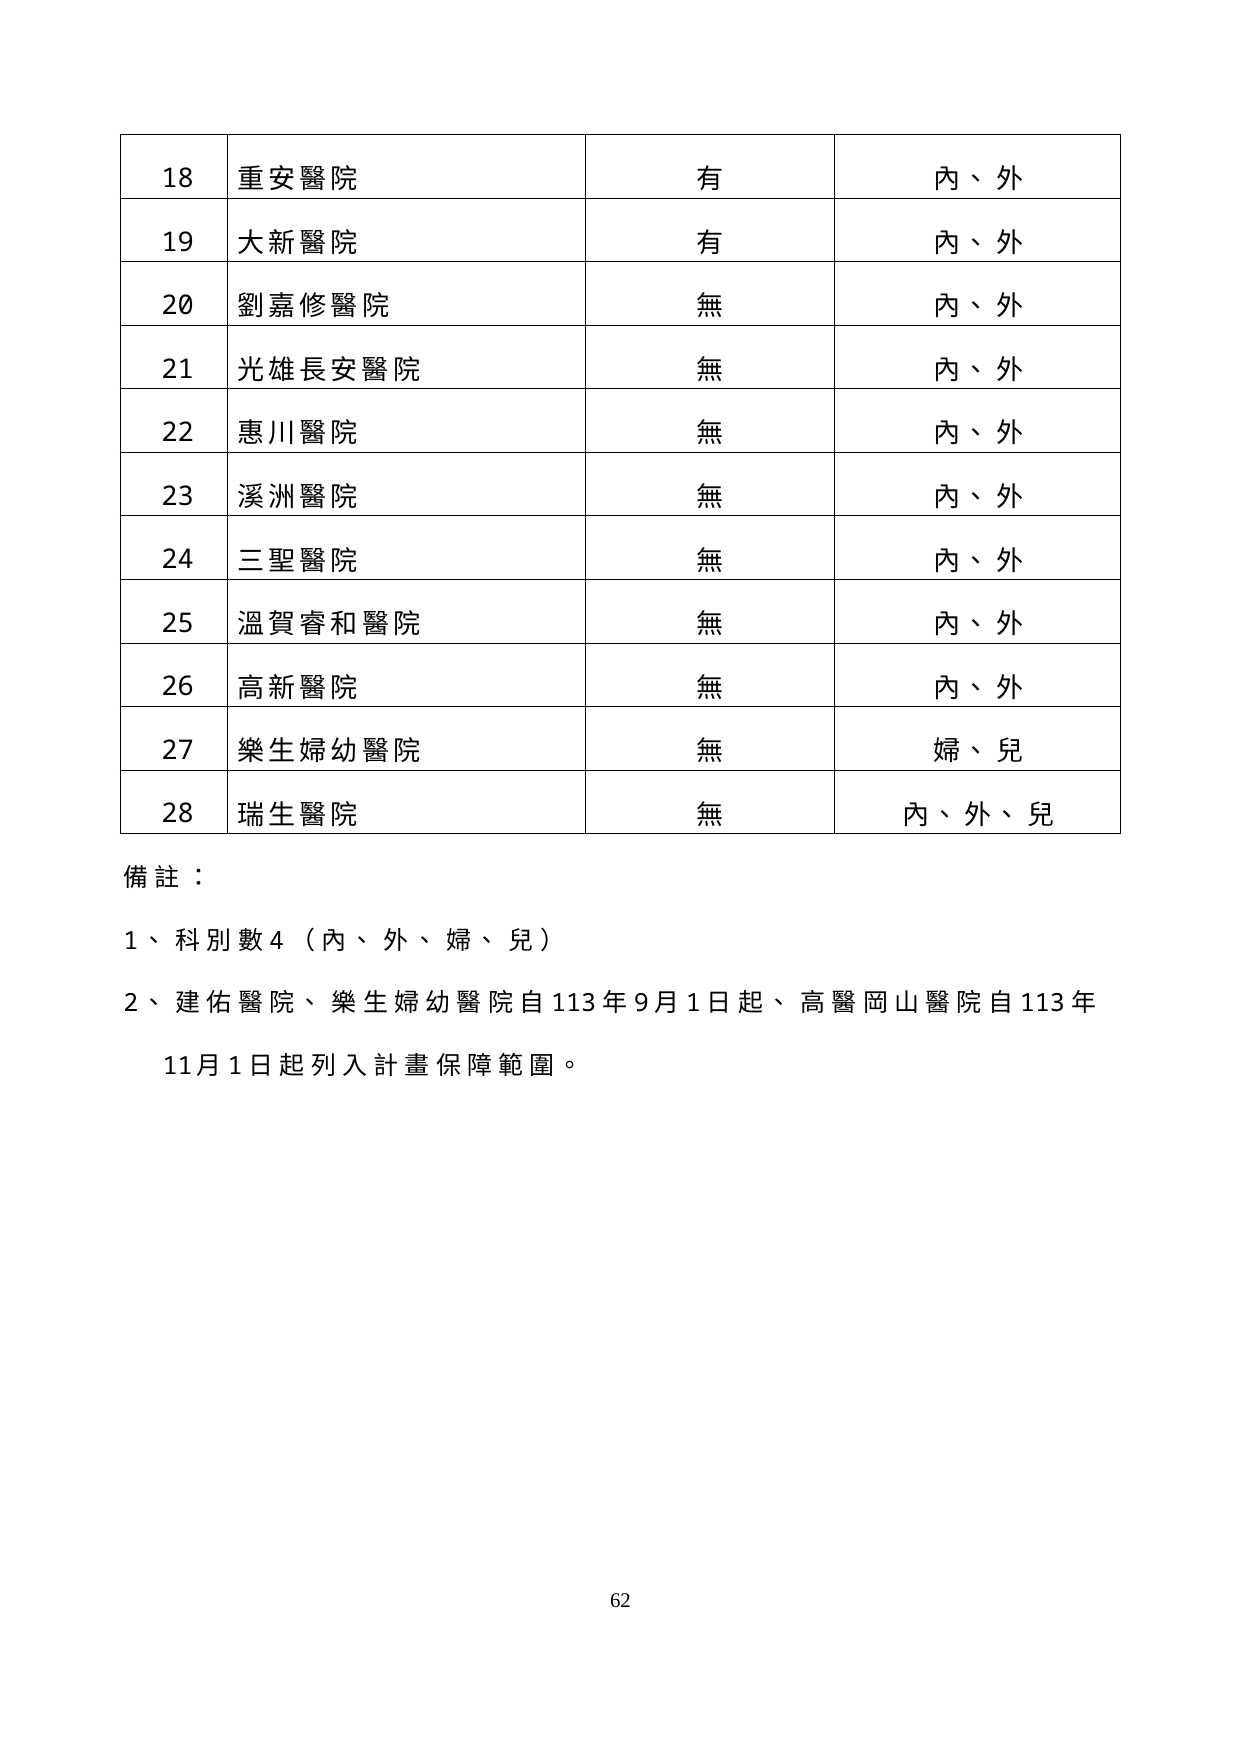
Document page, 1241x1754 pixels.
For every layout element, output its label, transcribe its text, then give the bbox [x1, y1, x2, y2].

table_cell 19 [121, 199, 227, 261]
table_cell 21 [121, 326, 227, 388]
table_cell 內、外、兒 [835, 771, 1120, 833]
table_cell 23 [121, 453, 227, 515]
table_cell 26 [121, 644, 227, 706]
table_cell 內、外 [835, 262, 1120, 325]
table_cell 無 [586, 453, 834, 515]
table_cell 有 [586, 199, 834, 261]
table_cell 內、外 [835, 135, 1120, 198]
table_cell 婦、兒 [835, 707, 1120, 769]
table_cell 無 [586, 707, 834, 769]
table_cell 內、外 [835, 516, 1120, 579]
table_cell 溪洲醫院 [228, 453, 585, 515]
table_cell 24 [121, 516, 227, 579]
table_cell 大新醫院 [228, 199, 585, 261]
table_cell 無 [586, 580, 834, 642]
text 備註： [120, 834, 1120, 897]
table_cell 內、外 [835, 644, 1120, 706]
table_cell 27 [121, 707, 227, 769]
table_cell 無 [586, 644, 834, 706]
table_cell 22 [121, 389, 227, 452]
table_cell 28 [121, 771, 227, 833]
table_cell 內、外 [835, 389, 1120, 452]
table_cell 無 [586, 771, 834, 833]
table_cell 有 [586, 135, 834, 198]
table_cell 高新醫院 [228, 644, 585, 706]
table_cell 18 [121, 135, 227, 198]
text 1、科別數4（內、外、婦、兒） [120, 897, 1120, 959]
table_cell 劉嘉修醫院 [228, 262, 585, 325]
text 2、建佑醫院、樂生婦幼醫院自113年9月1日起、高醫岡山醫院自113年11月1日起列入計畫保障範圍。 [120, 959, 1120, 1084]
table_cell 惠川醫院 [228, 389, 585, 452]
table_cell 無 [586, 262, 834, 325]
table_cell 20 [121, 262, 227, 325]
table_cell 瑞生醫院 [228, 771, 585, 833]
table_cell 溫賀睿和醫院 [228, 580, 585, 642]
table_cell 重安醫院 [228, 135, 585, 198]
table_cell 樂生婦幼醫院 [228, 707, 585, 769]
table_cell 25 [121, 580, 227, 642]
table_cell 無 [586, 389, 834, 452]
table_cell 光雄長安醫院 [228, 326, 585, 388]
table_cell 無 [586, 516, 834, 579]
table_cell 內、外 [835, 326, 1120, 388]
table_cell 內、外 [835, 199, 1120, 261]
table_cell 無 [586, 326, 834, 388]
table_cell 內、外 [835, 453, 1120, 515]
table_cell 內、外 [835, 580, 1120, 642]
table_cell 三聖醫院 [228, 516, 585, 579]
